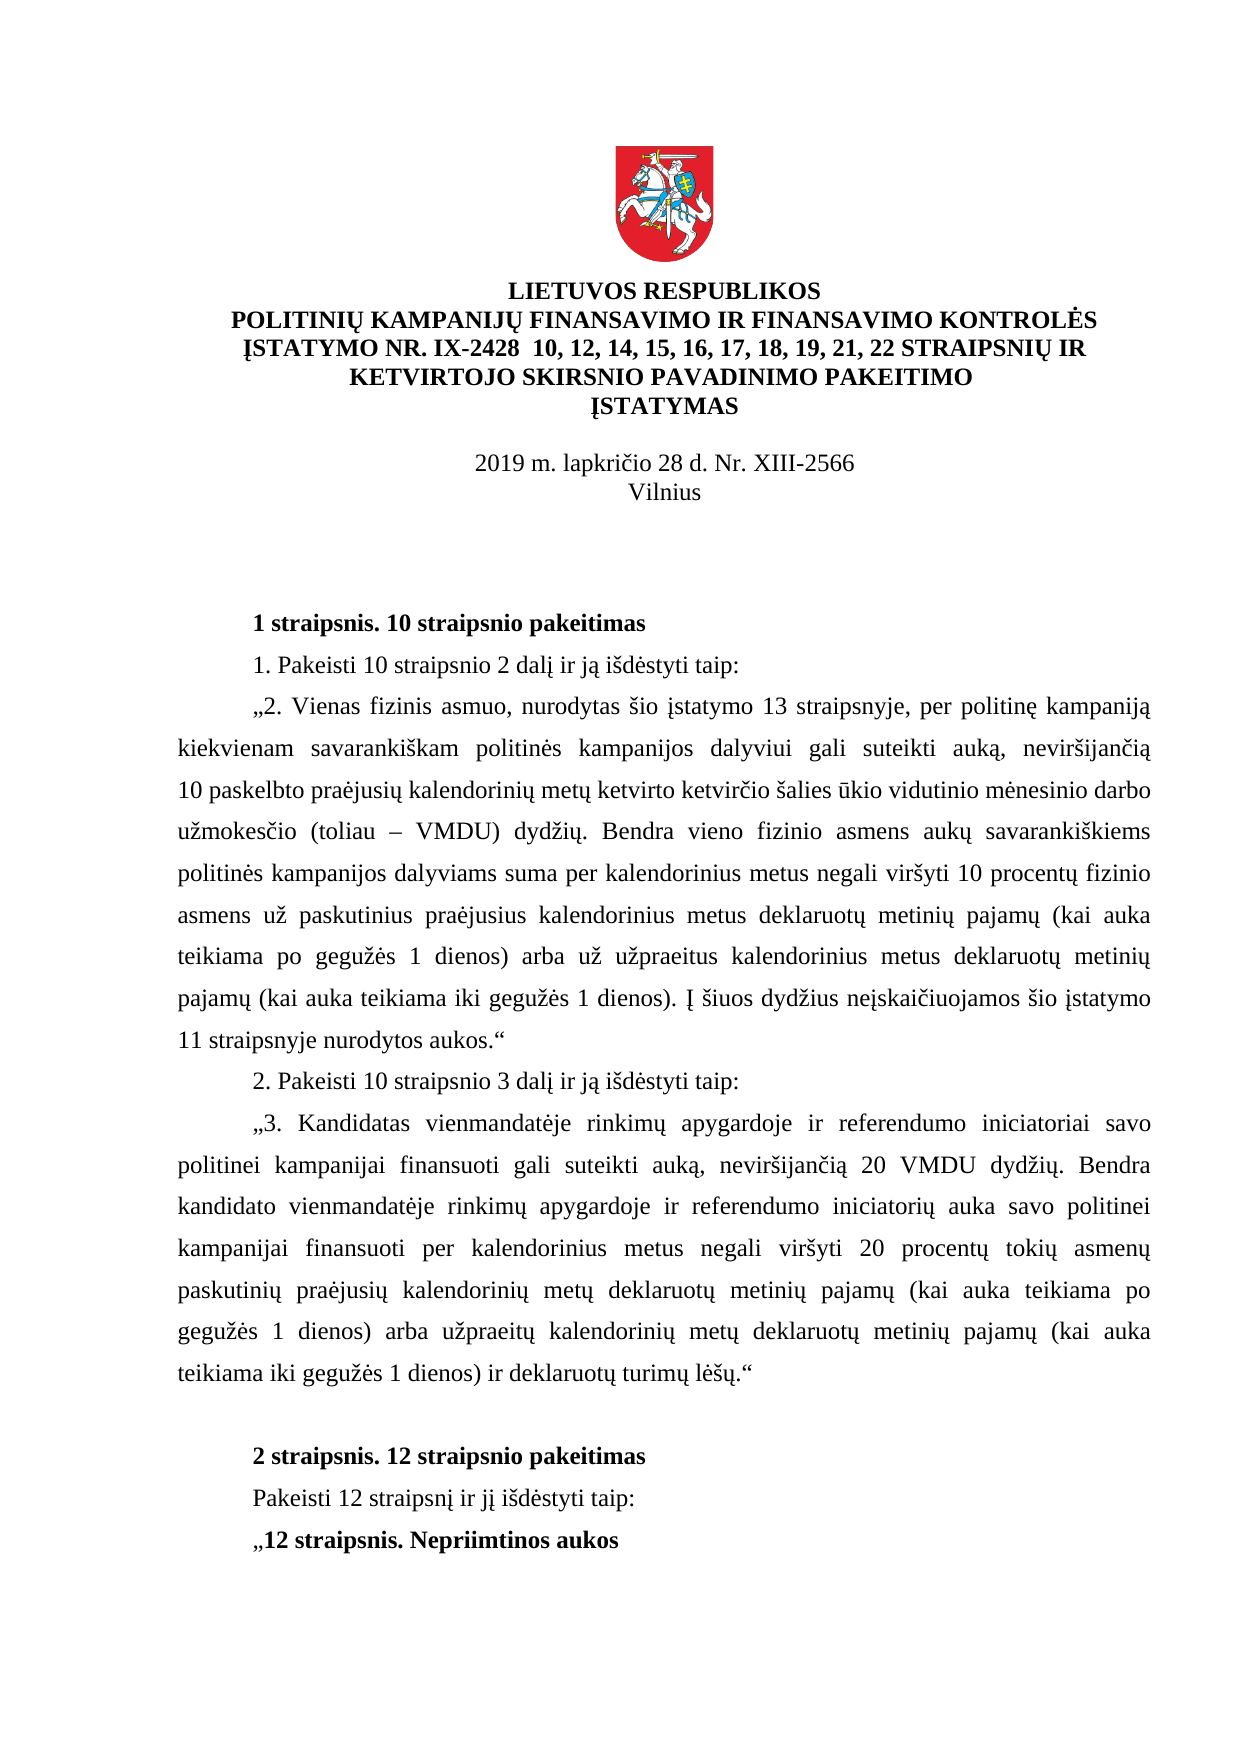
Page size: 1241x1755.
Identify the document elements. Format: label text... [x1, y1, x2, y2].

text 1. Pakeisti 10 straipsnio 2 dalį ir ją išdėstyti taip: [177, 637, 1152, 678]
text LIETUVOS RESPUBLIKOS [177, 276, 1152, 305]
text ĮSTATYMAS [177, 391, 1152, 420]
text 2 straipsnis. 12 straipsnio pakeitimas [177, 1428, 1152, 1470]
text Vilnius [177, 477, 1152, 506]
text 1 straipsnis. 10 straipsnio pakeitimas [177, 595, 1152, 637]
text „12 straipsnis. Nepriimtinos aukos [177, 1512, 1152, 1553]
text POLITINIŲ KAMPANIJŲ FINANSAVIMO IR FINANSAVIMO KONTROLĖS ĮSTATYMO NR. IX-2428 10, 12, 14, 15, 16, 17, 18, 19, 21, 22 STRAIPSNIŲ IR KETVIRTOJO SKIRSNIO PAVADINIMO PAKEITIMO [177, 305, 1152, 391]
text Pakeisti 12 straipsnį ir jį išdėstyti taip: [177, 1470, 1152, 1512]
text „2. Vienas fizinis asmuo, nurodytas šio įstatymo 13 straipsnyje, per politinę kampaniją kiekvienam savarankiškam politinės kampanijos dalyviui gali suteikti auką, neviršijančią 10 paskelbto praėjusių kalendorinių metų ketvirto ketvirčio šalies ūkio vidutinio mėnesinio darbo užmokesčio (toliau – VMDU) dydžių. Bendra vieno fizinio asmens aukų savarankiškiems politinės kampanijos dalyviams suma per kalendorinius metus negali viršyti 10 procentų fizinio asmens už paskutinius praėjusius kalendorinius metus deklaruotų metinių pajamų (kai auka teikiama po gegužės 1 dienos) arba už užpraeitus kalendorinius metus deklaruotų metinių pajamų (kai auka teikiama iki gegužės 1 dienos). Į šiuos dydžius neįskaičiuojamos šio įstatymo 11 straipsnyje nurodytos aukos.“ [177, 678, 1152, 1053]
text 2019 m. lapkričio 28 d. Nr. XIII-2566 [177, 448, 1152, 477]
text „3. Kandidatas vienmandatėje rinkimų apygardoje ir referendumo iniciatoriai savo politinei kampanijai finansuoti gali suteikti auką, neviršijančią 20 VMDU dydžių. Bendra kandidato vienmandatėje rinkimų apygardoje ir referendumo iniciatorių auka savo politinei kampanijai finansuoti per kalendorinius metus negali viršyti 20 procentų tokių asmenų paskutinių praėjusių kalendorinių metų deklaruotų metinių pajamų (kai auka teikiama po gegužės 1 dienos) arba užpraeitų kalendorinių metų deklaruotų metinių pajamų (kai auka teikiama iki gegužės 1 dienos) ir deklaruotų turimų lėšų.“ [177, 1095, 1152, 1387]
text 2. Pakeisti 10 straipsnio 3 dalį ir ją išdėstyti taip: [177, 1053, 1152, 1095]
